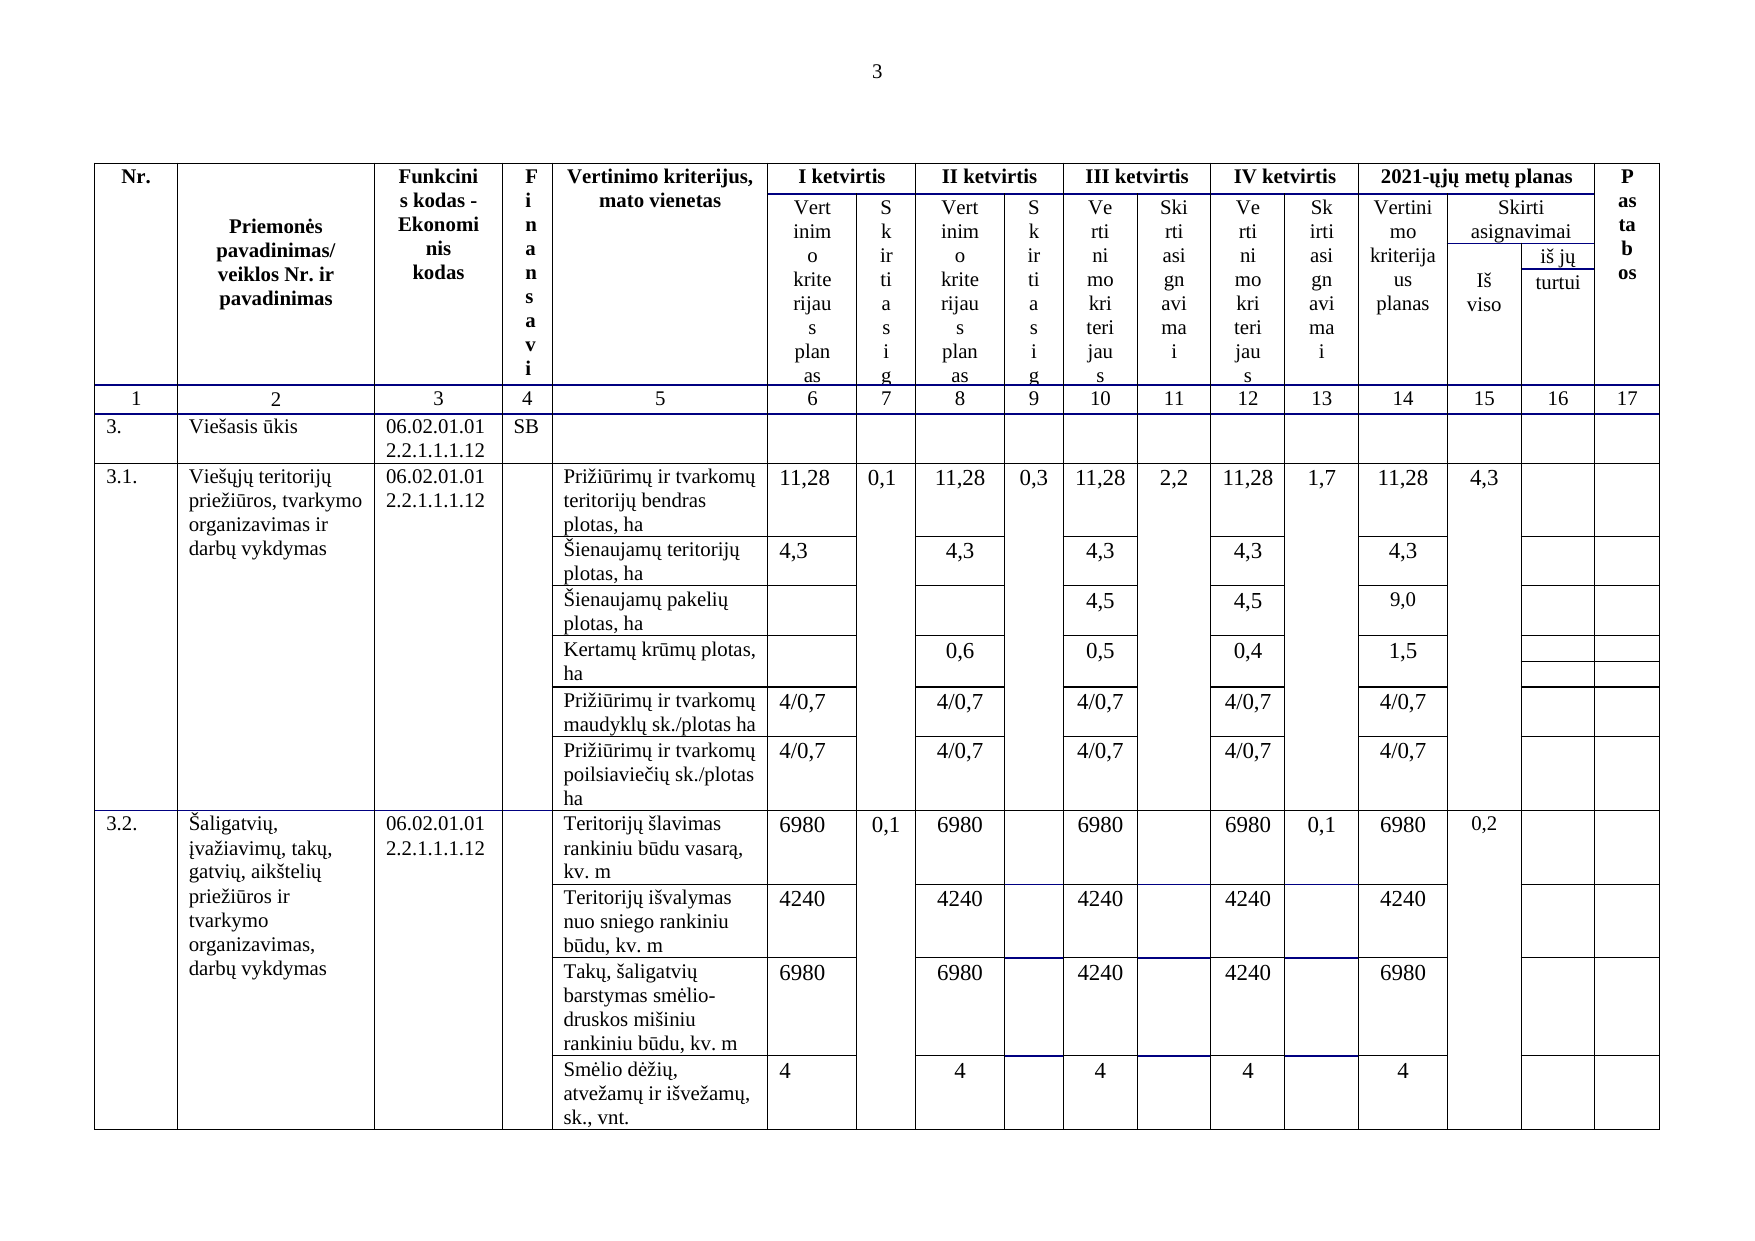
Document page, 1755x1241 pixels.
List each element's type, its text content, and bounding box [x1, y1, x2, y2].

table_cell Teritorijų šlavimas rankiniu būdu vasarą, kv. m [553, 811, 767, 883]
table_cell 11,28 [1064, 464, 1137, 536]
table_cell 11,28 [916, 464, 1004, 536]
table_cell 6 [768, 386, 856, 413]
table_cell turtui [1522, 270, 1594, 384]
table_cell 8 [916, 386, 1004, 413]
table_cell Kertamų krūmų plotas, ha [553, 636, 767, 686]
table_cell 4/0,7 [1359, 688, 1447, 736]
table_cell [1138, 959, 1210, 1055]
table_cell 4,3 [916, 537, 1004, 585]
table_cell Prižiūrimų ir tvarkomų poilsiaviečių sk./plotas ha [553, 737, 767, 810]
table_cell Skirti asignavimai [1448, 195, 1594, 243]
table_cell 4,3 [1211, 537, 1284, 585]
table_cell [768, 636, 856, 686]
table_cell 2 [178, 386, 374, 413]
table_cell 11,28 [768, 464, 856, 536]
table_header Funkcinis kodas - Ekonominis kodas [375, 164, 502, 384]
table_cell 6980 [1359, 811, 1447, 883]
table_cell [1595, 1056, 1659, 1129]
table_cell 4 [1359, 1056, 1447, 1129]
table_cell Šienaujamų teritorijų plotas, ha [553, 537, 767, 585]
table_cell [1005, 1057, 1063, 1129]
table_cell 1 [95, 386, 177, 413]
table_cell Vertinimo kriterijaus planas [916, 195, 1004, 384]
table_header 2021-ųjų metų planas [1359, 164, 1594, 193]
table_cell 4/0,7 [916, 737, 1004, 810]
table_cell 3 [375, 386, 502, 413]
table_cell [1138, 1057, 1210, 1129]
table_cell [503, 464, 552, 810]
table_cell 1,5 [1359, 636, 1447, 686]
table_cell 06.02.01.01 2.2.1.1.1.12 [375, 415, 502, 462]
table_cell [1522, 537, 1594, 585]
table_cell 17 [1595, 386, 1659, 413]
table_cell [1522, 737, 1594, 810]
table_cell 5 [553, 386, 767, 413]
table_cell [1522, 662, 1594, 686]
table_cell 4,3 [1448, 464, 1521, 810]
table_header I ketvirtis [768, 164, 915, 193]
table_cell [1522, 464, 1594, 536]
table_cell [1005, 415, 1063, 462]
table_cell Skirti asignavimai [1138, 195, 1210, 384]
table_cell Skirti asignavimai [1005, 195, 1063, 384]
table_cell 4240 [768, 885, 856, 957]
table_cell 6980 [916, 811, 1004, 883]
table_cell 3. [95, 415, 177, 462]
table_cell [1595, 537, 1659, 585]
table_cell [1064, 415, 1137, 462]
table_cell 7 [857, 386, 915, 413]
table_cell 4 [916, 1056, 1004, 1129]
table_cell [1595, 662, 1659, 686]
table_cell [1595, 688, 1659, 736]
table_cell [1285, 1057, 1358, 1129]
table_cell [1448, 415, 1521, 462]
table_cell [1522, 1056, 1594, 1129]
table_cell Teritorijų išvalymas nuo sniego rankiniu būdu, kv. m [553, 885, 767, 957]
table_cell 4240 [1211, 958, 1284, 1055]
table_cell 0,1 [857, 811, 915, 1129]
table_header Nr. [95, 164, 177, 384]
table_cell [1138, 885, 1210, 957]
table_cell [503, 811, 552, 1129]
table_cell [1005, 885, 1063, 957]
table_cell 4,5 [1211, 586, 1284, 635]
table_header Finansavimo šaltiniai [503, 164, 552, 384]
table_cell 0,2 [1448, 811, 1521, 1129]
table_cell [768, 415, 856, 462]
table_cell Vertinimo kriterijaus planas [768, 195, 856, 384]
table_cell 0,1 [857, 464, 915, 810]
table_cell 0,6 [916, 636, 1004, 686]
table_cell [1522, 415, 1594, 462]
table_cell 3.1. [95, 464, 177, 810]
table_cell 2,2 [1138, 464, 1210, 810]
table_header II ketvirtis [916, 164, 1063, 193]
table_cell 11,28 [1211, 464, 1284, 536]
table_cell Šienaujamų pakelių plotas, ha [553, 586, 767, 635]
table_cell [1595, 737, 1659, 810]
table_cell [1522, 958, 1594, 1055]
table_cell [1285, 885, 1358, 957]
table_cell [1595, 415, 1659, 462]
table_cell 9 [1005, 386, 1063, 413]
table_cell 10 [1064, 386, 1137, 413]
table_cell 4240 [1211, 885, 1284, 957]
table_cell 4,3 [1064, 537, 1137, 585]
table_cell 06.02.01.01 2.2.1.1.1.12 [375, 464, 502, 810]
table_cell 4 [768, 1056, 856, 1129]
table_cell Prižiūrimų ir tvarkomų maudyklų sk./plotas ha [553, 688, 767, 736]
table_cell Viešųjų teritorijų priežiūros, tvarkymo organizavimas ir darbų vykdymas [178, 464, 374, 810]
table_cell [916, 415, 1004, 462]
table_cell 4/0,7 [1211, 737, 1284, 810]
table_cell [1522, 636, 1594, 661]
table_cell [1522, 885, 1594, 957]
table_cell 12 [1211, 386, 1284, 413]
table_cell [1595, 464, 1659, 536]
table_cell 4/0,7 [1211, 688, 1284, 736]
table_cell 16 [1522, 386, 1594, 413]
table_cell 4/0,7 [916, 688, 1004, 736]
table_cell [1522, 688, 1594, 736]
table_cell 6980 [768, 958, 856, 1055]
table_cell Smėlio dėžių, atvežamų ir išvežamų, sk., vnt. [553, 1056, 767, 1129]
table_cell 4,3 [1359, 537, 1447, 585]
table_cell 11 [1138, 386, 1210, 413]
table_cell Vertinimo kriterijaus planas [1064, 195, 1137, 384]
table_cell 4240 [1064, 958, 1137, 1055]
table_cell [1285, 415, 1358, 462]
table_cell Šaligatvių, įvažiavimų, takų, gatvių, aikštelių priežiūros ir tvarkymo organizavimas, darbų vykdymas [178, 811, 374, 1129]
table_cell 0,4 [1211, 636, 1284, 686]
table_cell 6980 [1211, 811, 1284, 883]
table_cell 11,28 [1359, 464, 1447, 536]
table_cell 6980 [1359, 958, 1447, 1055]
table_cell [768, 586, 856, 635]
table_cell 4 [503, 386, 552, 413]
table_cell 0,5 [1064, 636, 1137, 686]
table_cell [1359, 415, 1447, 462]
table_cell [1595, 958, 1659, 1055]
table_cell SB [503, 415, 552, 462]
table_cell Skirti asignavimai [857, 195, 915, 384]
table_header IV ketvirtis [1211, 164, 1358, 193]
table_cell 4240 [916, 885, 1004, 957]
table_cell 1,7 [1285, 464, 1358, 810]
table_cell 3.2. [95, 811, 177, 1129]
table_header Priemonės pavadinimas/ veiklos Nr. ir pavadinimas [178, 164, 374, 384]
table_cell 4/0,7 [1359, 737, 1447, 810]
table_cell 4/0,7 [768, 737, 856, 810]
table_cell 6980 [768, 811, 856, 883]
table_cell 9,0 [1359, 586, 1447, 635]
table_cell Takų, šaligatvių barstymas smėlio-druskos mišiniu rankiniu būdu, kv. m [553, 958, 767, 1055]
table_cell Viešasis ūkis [178, 415, 374, 462]
table_cell Iš viso [1448, 244, 1521, 384]
table_cell [1211, 415, 1284, 462]
table_cell 06.02.01.01 2.2.1.1.1.12 [375, 811, 502, 1129]
table_cell 4240 [1359, 885, 1447, 957]
table_cell 6980 [916, 958, 1004, 1055]
table_cell 0,3 [1005, 464, 1063, 810]
table_cell 14 [1359, 386, 1447, 413]
table_cell 13 [1285, 386, 1358, 413]
table_cell Prižiūrimų ir tvarkomų teritorijų bendras plotas, ha [553, 464, 767, 536]
table_cell [1005, 811, 1063, 883]
table_cell 4/0,7 [768, 688, 856, 736]
table_cell 6980 [1064, 811, 1137, 883]
table_header Pastabos [1595, 164, 1659, 384]
table_cell [1595, 586, 1659, 635]
table_cell [857, 415, 915, 462]
table_cell [1522, 811, 1594, 883]
table_cell 4 [1064, 1056, 1137, 1129]
table_header Vertinimo kriterijus, mato vienetas [553, 164, 767, 384]
table_cell [916, 586, 1004, 635]
table_cell 0,1 [1285, 811, 1358, 883]
table_cell [1522, 586, 1594, 635]
table_cell [1595, 885, 1659, 957]
table_cell 4,5 [1064, 586, 1137, 635]
table_cell [553, 415, 767, 462]
table_header III ketvirtis [1064, 164, 1210, 193]
table_cell 4 [1211, 1056, 1284, 1129]
table_cell Vertinimo kriterijaus planas [1359, 195, 1447, 384]
table_cell [1595, 636, 1659, 661]
table_cell [1138, 415, 1210, 462]
table_cell 4,3 [768, 537, 856, 585]
table_cell [1285, 959, 1358, 1055]
table_cell [1005, 959, 1063, 1055]
table_cell iš jų [1522, 244, 1594, 268]
table_cell Skirti asignavimai [1285, 195, 1358, 384]
table_cell [1595, 811, 1659, 883]
table_cell [1138, 811, 1210, 883]
table_cell 4/0,7 [1064, 688, 1137, 736]
table_cell 4/0,7 [1064, 737, 1137, 810]
table_cell Vertinimo kriterijaus planas [1211, 195, 1284, 384]
table_cell 4240 [1064, 885, 1137, 957]
table_cell 15 [1448, 386, 1521, 413]
